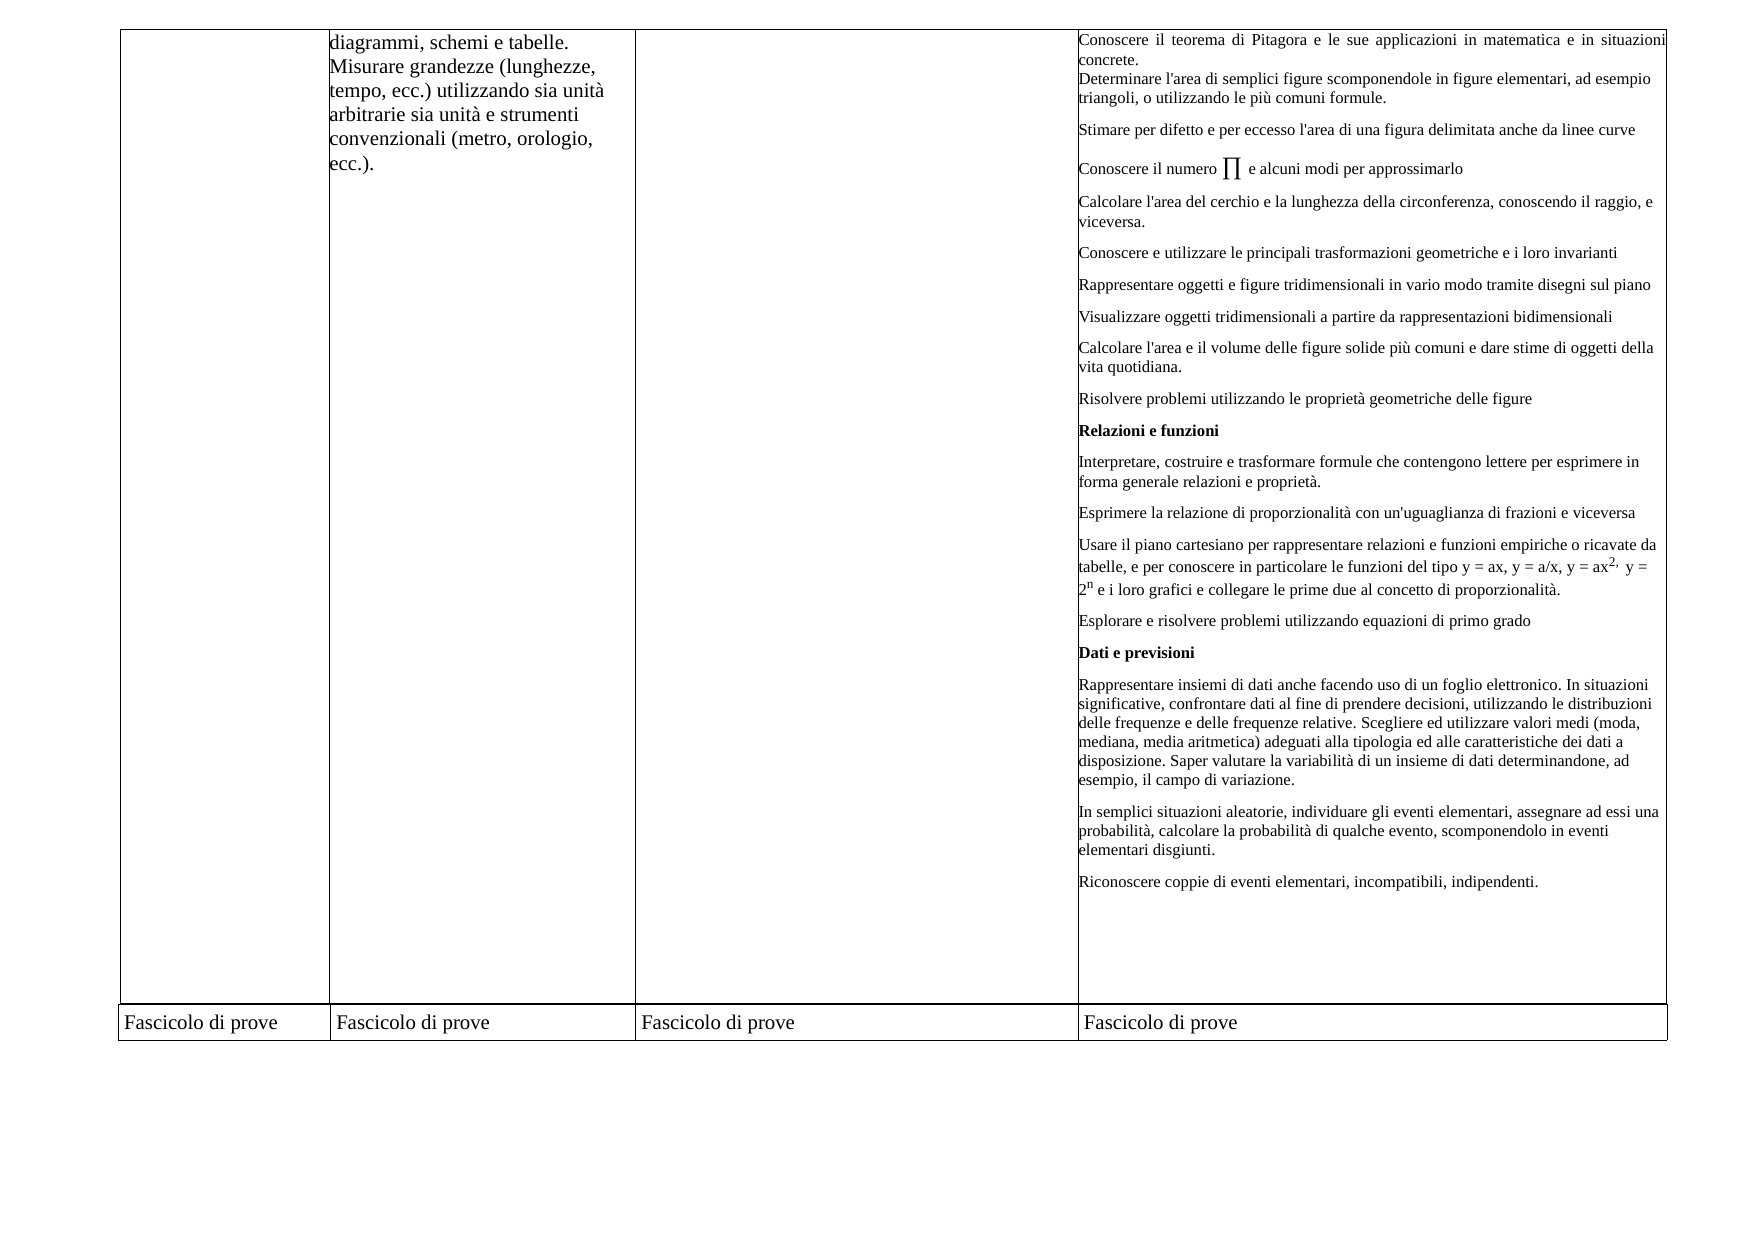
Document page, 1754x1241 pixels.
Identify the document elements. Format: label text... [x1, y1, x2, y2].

table_header [636, 30, 1078, 1003]
table_header Fascicolo di prove [119, 1005, 330, 1039]
table_header Fascicolo di prove [1079, 1005, 1667, 1039]
table_header Conoscere il teorema di Pitagora e le sue applicazioni in matematica e in situazioni concrete. Determinare l'area di semplici figure scomponendole in figure elementari, ad esempio triangoli, o utilizzando le più comuni formule. Stimare per difetto e per eccesso l'area di una figura delimitata anche da linee curve Conoscere il numero ∏ e alcuni modi per approssimarlo Calcolare l'area del cerchio e la lunghezza della circonferenza, conoscendo il raggio, e viceversa. Conoscere e utilizzare le principali trasformazioni geometriche e i loro invarianti Rappresentare oggetti e figure tridimensionali in vario modo tramite disegni sul piano Visualizzare oggetti tridimensionali a partire da rappresentazioni bidimensionali Calcolare l'area e il volume delle figure solide più comuni e dare stime di oggetti della vita quotidiana. Risolvere problemi utilizzando le proprietà geometriche delle figure Relazioni e funzioni Interpretare, costruire e trasformare formule che contengono lettere per esprimere in forma generale relazioni e proprietà. Esprimere la relazione di proporzionalità con un'uguaglianza di frazioni e viceversa Usare il piano cartesiano per rappresentare relazioni e funzioni empiriche o ricavate da tabelle, e per conoscere in particolare le funzioni del tipo y = ax, y = a/x, y = ax2, y = 2n e i loro grafici e collegare le prime due al concetto di proporzionalità. Esplorare e risolvere problemi utilizzando equazioni di primo grado Dati e previsioni Rappresentare insiemi di dati anche facendo uso di un foglio elettronico. In situazioni significative, confrontare dati al fine di prendere decisioni, utilizzando le distribuzioni delle frequenze e delle frequenze relative. Scegliere ed utilizzare valori medi (moda, mediana, media aritmetica) adeguati alla tipologia ed alle caratteristiche dei dati a disposizione. Saper valutare la variabilità di un insieme di dati determinandone, ad esempio, il campo di variazione. In semplici situazioni aleatorie, individuare gli eventi elementari, assegnare ad essi una probabilità, calcolare la probabilità di qualche evento, scomponendolo in eventi elementari disgiunti. Riconoscere coppie di eventi elementari, incompatibili, indipendenti. [1079, 30, 1666, 1003]
table_header diagrammi, schemi e tabelle. Misurare grandezze (lunghezze, tempo, ecc.) utilizzando sia unità arbitrarie sia unità e strumenti convenzionali (metro, orologio, ecc.). [330, 30, 635, 1003]
table_header Fascicolo di prove [331, 1005, 635, 1039]
table_header [121, 30, 329, 1003]
table_header Fascicolo di prove [636, 1005, 1078, 1039]
